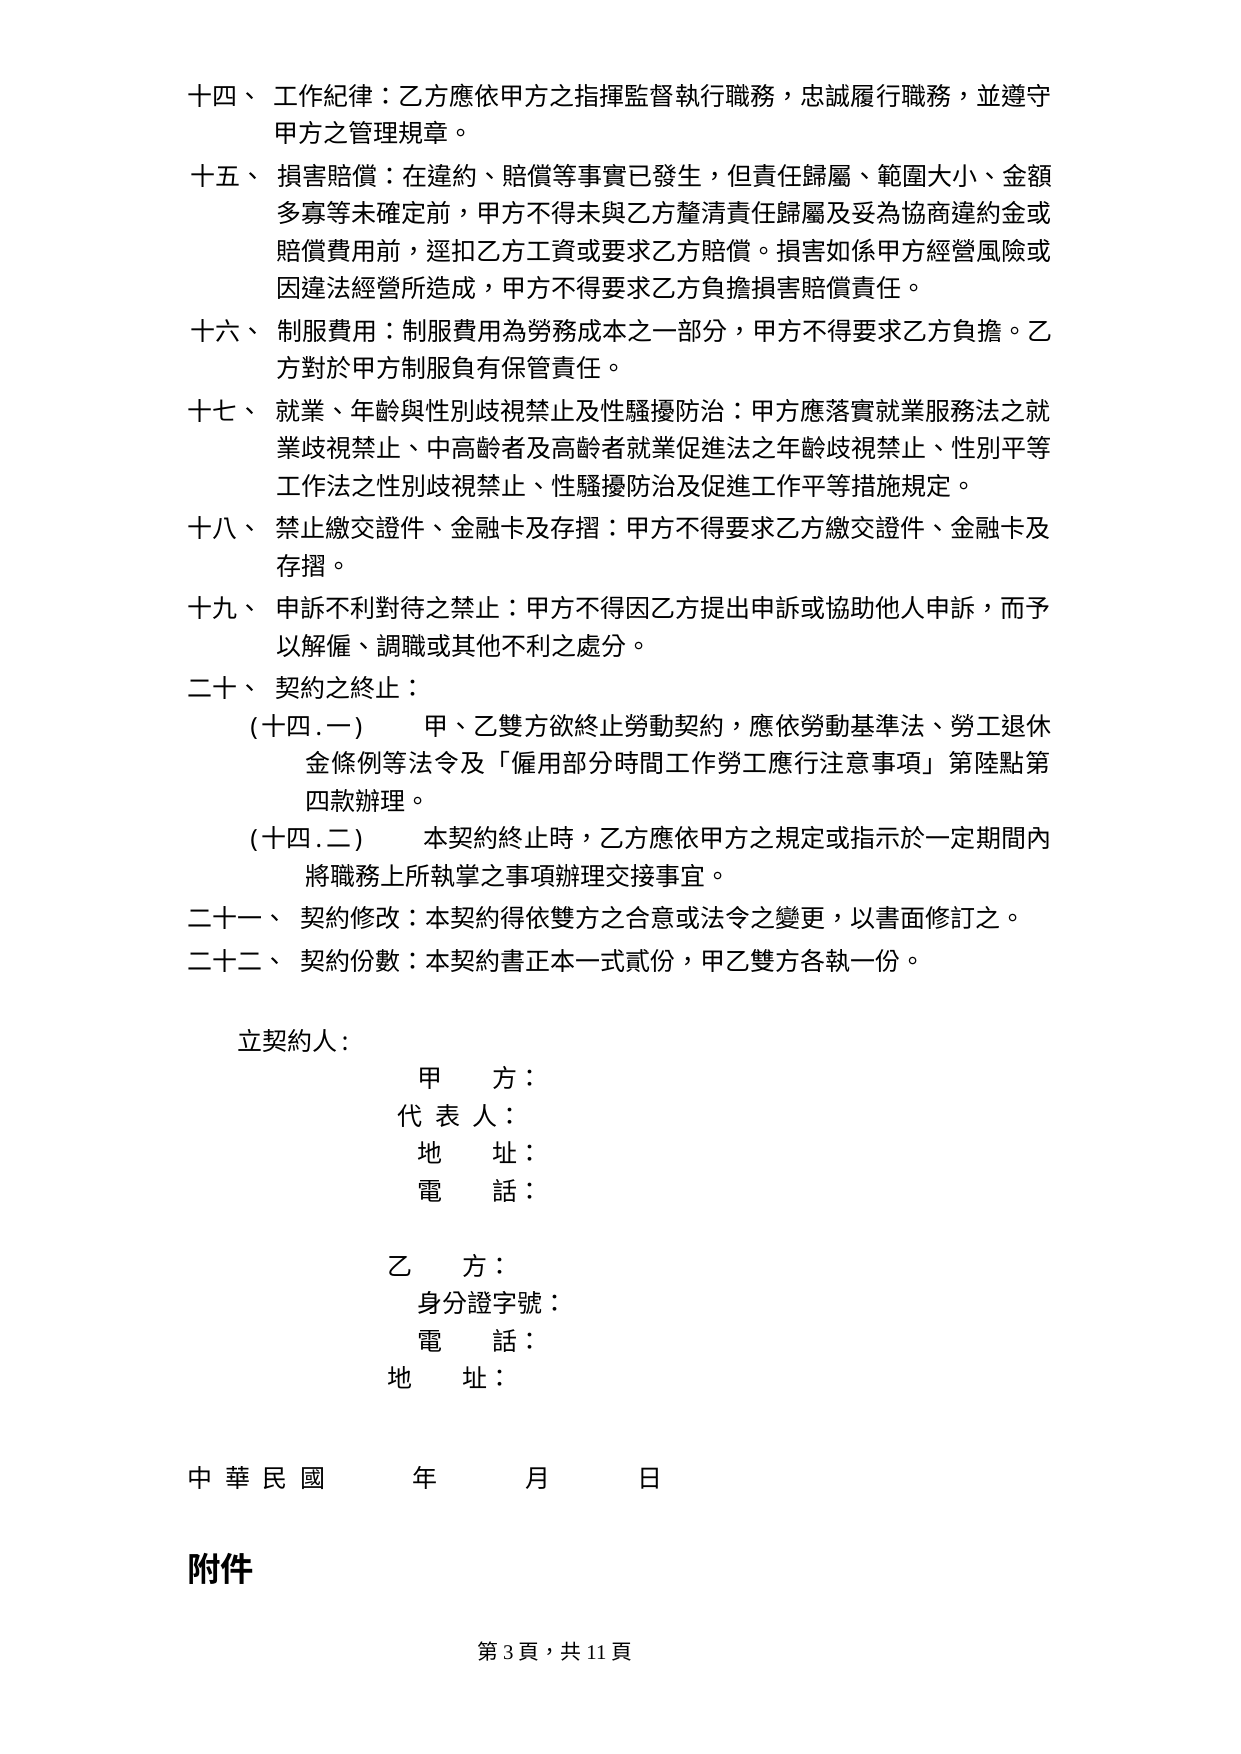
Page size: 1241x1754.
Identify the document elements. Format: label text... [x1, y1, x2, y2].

text 十八、 禁止繳交證件、金融卡及存摺：甲方不得要求乙方繳交證件、金融卡及存摺。 [187, 507, 1053, 582]
text 甲 方： [237, 1057, 1053, 1095]
text 地 址： [237, 1132, 1053, 1170]
text 十九、 申訴不利對待之禁止：甲方不得因乙方提出申訴或協助他人申訴，而予以解僱、調職或其他不利之處分。 [187, 587, 1053, 662]
text 附件 [187, 1545, 1053, 1591]
list 甲、乙雙方欲終止勞動契約，應依勞動基準法、勞工退休金條例等法令及「僱用部分時間工作勞工應行注意事項」第陸點第四款辦理。 [246, 705, 1053, 817]
text 地 址： [262, 1357, 1053, 1395]
text 身分證字號： [237, 1282, 1053, 1320]
text 十七、 就業、年齡與性別歧視禁止及性騷擾防治：甲方應落實就業服務法之就業歧視禁止、中高齡者及高齡者就業促進法之年齡歧視禁止、性別平等工作法之性別歧視禁止、性騷擾防治及促進工作平等措施規定。 [187, 390, 1053, 502]
text 二十、 契約之終止： [187, 667, 1053, 705]
text 立契約人: [237, 1020, 1053, 1057]
list 本契約終止時，乙方應依甲方之規定或指示於一定期間內將職務上所執掌之事項辦理交接事宜。 [246, 817, 1053, 892]
text 電 話： [237, 1170, 1053, 1207]
text 十六、 制服費用：制服費用為勞務成本之一部分，甲方不得要求乙方負擔。乙方對於甲方制服負有保管責任。 [190, 310, 1053, 385]
text 二十一、 契約修改：本契約得依雙方之合意或法令之變更，以書面修訂之。 [187, 897, 1053, 935]
text 乙 方： [187, 1245, 1053, 1282]
text 代 表 人： [237, 1095, 1053, 1132]
list 工作紀律：乙方應依甲方之指揮監督執行職務，忠誠履行職務，並遵守甲方之管理規章。 [187, 75, 1053, 150]
text 電 話： [237, 1320, 1053, 1357]
text 二十二、 契約份數：本契約書正本一式貳份，甲乙雙方各執一份。 [187, 940, 1053, 977]
text 十五、 損害賠償：在違約、賠償等事實已發生，但責任歸屬、範圍大小、金額多寡等未確定前，甲方不得未與乙方釐清責任歸屬及妥為協商違約金或賠償費用前，逕扣乙方工資或要求乙方賠償。損害如係甲方經營風險或因違法經營所造成，甲方不得要求乙方負擔損害賠償責任。 [190, 155, 1053, 305]
text 中 華 民 國 年 月 日 [187, 1457, 1053, 1495]
